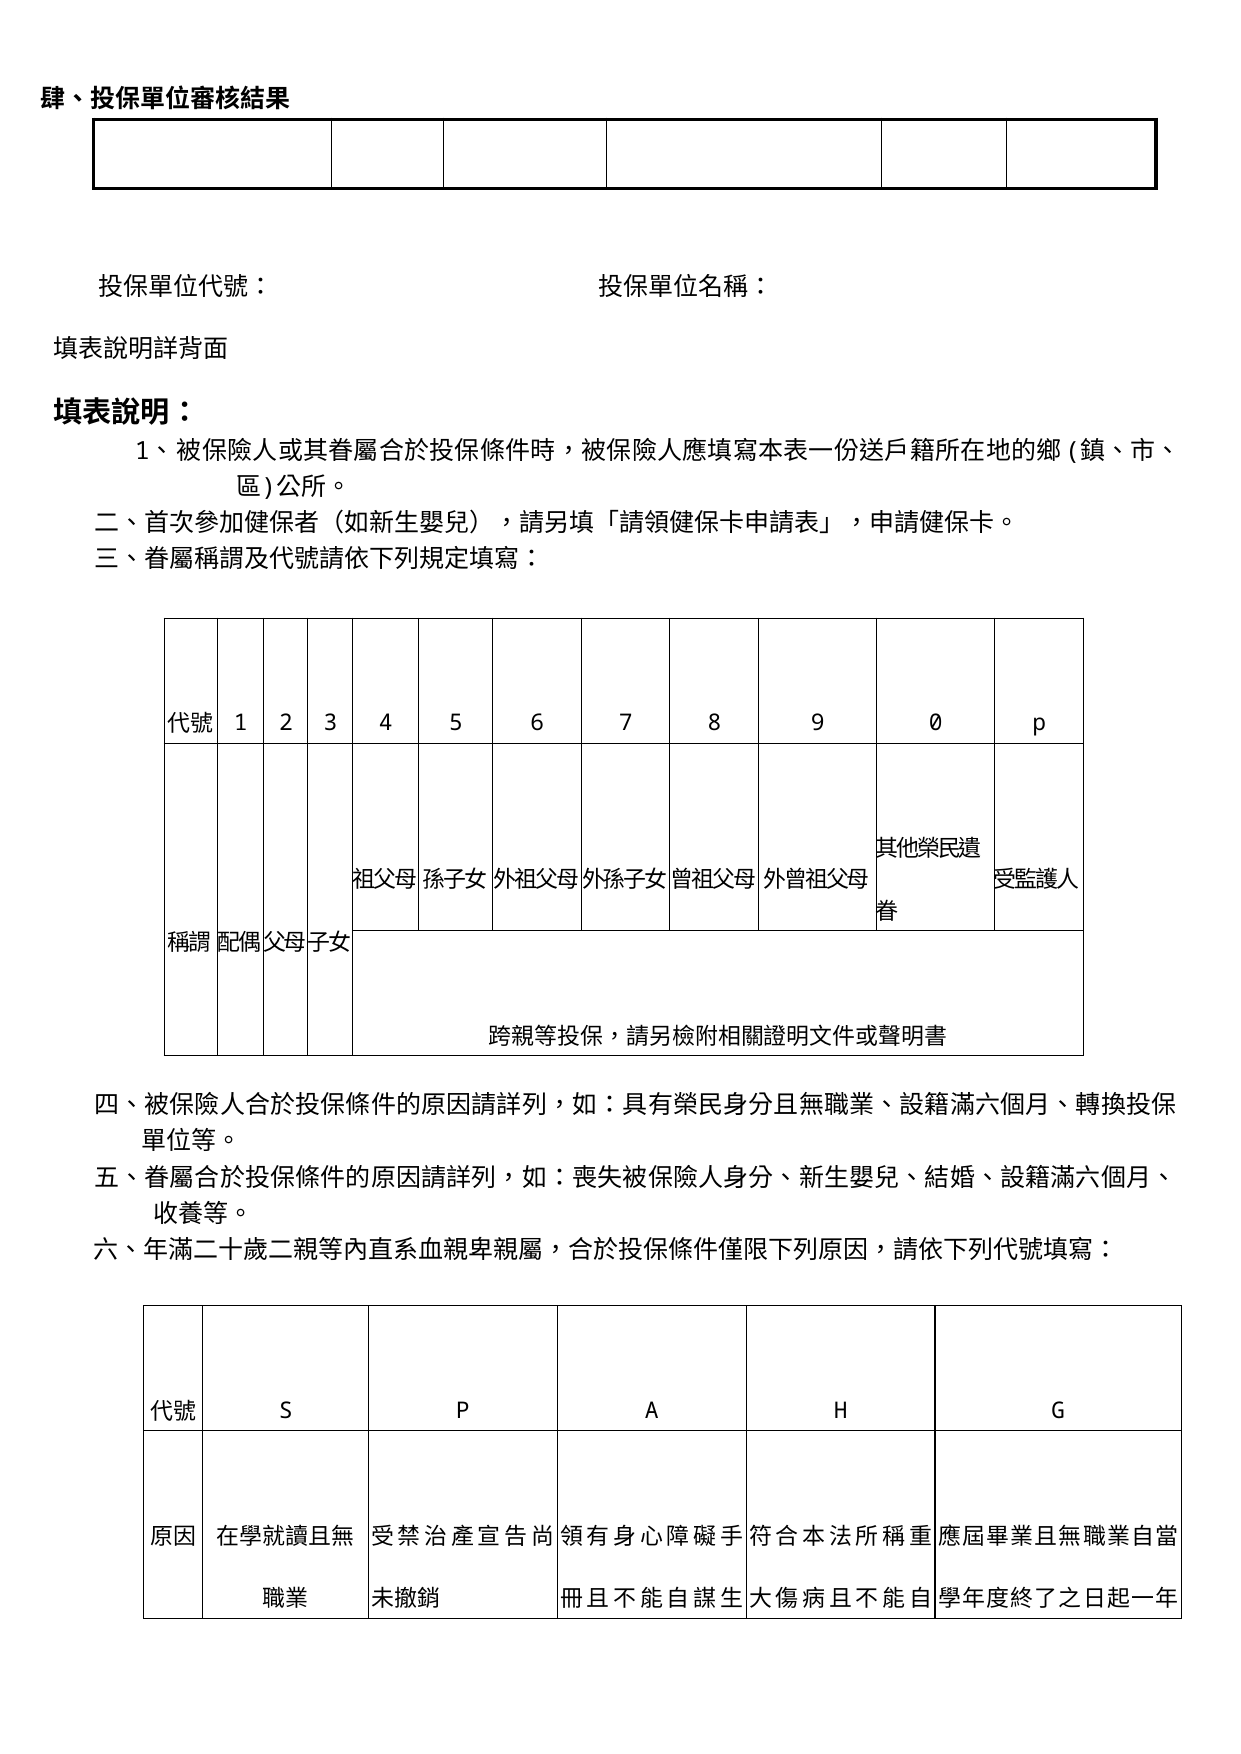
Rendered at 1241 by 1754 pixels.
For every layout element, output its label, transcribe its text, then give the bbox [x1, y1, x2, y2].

table_header A [558, 1306, 746, 1430]
table_header [1007, 121, 1154, 187]
text 肆、投保單位審核結果 [41, 55, 1181, 118]
table_cell 原因 [144, 1431, 202, 1618]
table_header 1 [218, 619, 263, 743]
table_header 是 □ 否 □ [332, 121, 443, 187]
table_cell 曾祖父母 [670, 744, 758, 930]
table_header 代號 [144, 1306, 202, 1430]
text 六、年滿二十歲二親等內直系血親卑親屬，合於投保條件僅限下列原因，請依下列代號填寫： [94, 1229, 1181, 1266]
list 被保險人或其眷屬合於投保條件時，被保險人應填寫本表一份送戶籍所在地的鄉(鎮、市、區)公所。 [134, 430, 1181, 503]
table_header 9 [759, 619, 876, 743]
table_header 經辦人 簽章 [882, 121, 1006, 187]
table_cell 子女 [308, 744, 352, 1055]
text 三、眷屬稱謂及代號請依下列規定填寫： [94, 539, 1181, 575]
text 投保單位代號： 投保單位名稱： [53, 243, 1181, 305]
table_cell 跨親等投保，請另檢附相關證明文件或聲明書 [353, 931, 1083, 1055]
table_header 0 [877, 619, 994, 743]
table_header G [936, 1306, 1181, 1430]
table_cell 符合本法所稱重大傷病且不能自 [747, 1431, 934, 1618]
table_cell 領有身心障礙手冊且不能自謀生 [558, 1431, 746, 1618]
table_cell 受禁治產宣告尚未撤銷 [369, 1431, 557, 1618]
table_header 7 [582, 619, 669, 743]
table_cell 祖父母 [353, 744, 418, 930]
table_cell 配偶 [220, 938, 227, 949]
table_header p [995, 619, 1083, 743]
table_header 2 [264, 619, 307, 743]
table_header 6 [493, 619, 581, 743]
table_cell 外祖父母 [493, 744, 581, 930]
table_header 4 [353, 619, 418, 743]
table_header 本表各欄與證明 文件記載是否相符 [95, 121, 331, 187]
table_header 投保單位 圖 記 [444, 121, 606, 187]
table_cell 在學就讀且無職業 [203, 1431, 368, 1618]
table_cell 父母 [264, 744, 307, 1055]
table_header 代號 [165, 619, 217, 743]
text 填表說明： [53, 368, 1181, 430]
table_cell 稱謂 [165, 744, 217, 1055]
text 二、首次參加健保者（如新生嬰兒），請另填「請領健保卡申請表」，申請健保卡。 [94, 503, 1181, 539]
table_header [607, 121, 881, 187]
text 填表說明詳背面 [53, 305, 1181, 368]
table_cell 配偶 [218, 744, 263, 1055]
table_header 3 [308, 619, 352, 743]
table_header 8 [670, 619, 758, 743]
table_cell 外孫子女 [582, 744, 669, 930]
table_cell 其他榮民遺眷 [877, 744, 994, 930]
table_cell 外曾祖父母 [759, 744, 876, 930]
table_header S [203, 1306, 368, 1430]
text 五、眷屬合於投保條件的原因請詳列，如：喪失被保險人身分、新生嬰兒、結婚、設籍滿六個月、收養等。 [94, 1157, 1181, 1229]
table_header 5 [419, 619, 492, 743]
table_header P [369, 1306, 557, 1430]
table_cell 孫子女 [419, 744, 492, 930]
text 四、被保險人合於投保條件的原因請詳列，如：具有榮民身分且無職業、設籍滿六個月、轉換投保單位等。 [94, 1084, 1181, 1157]
table_header H [747, 1306, 934, 1430]
table_cell 受監護人 [995, 744, 1083, 930]
table_cell 應屆畢業且無職業自當學年度終了之日起一年 [936, 1431, 1181, 1618]
